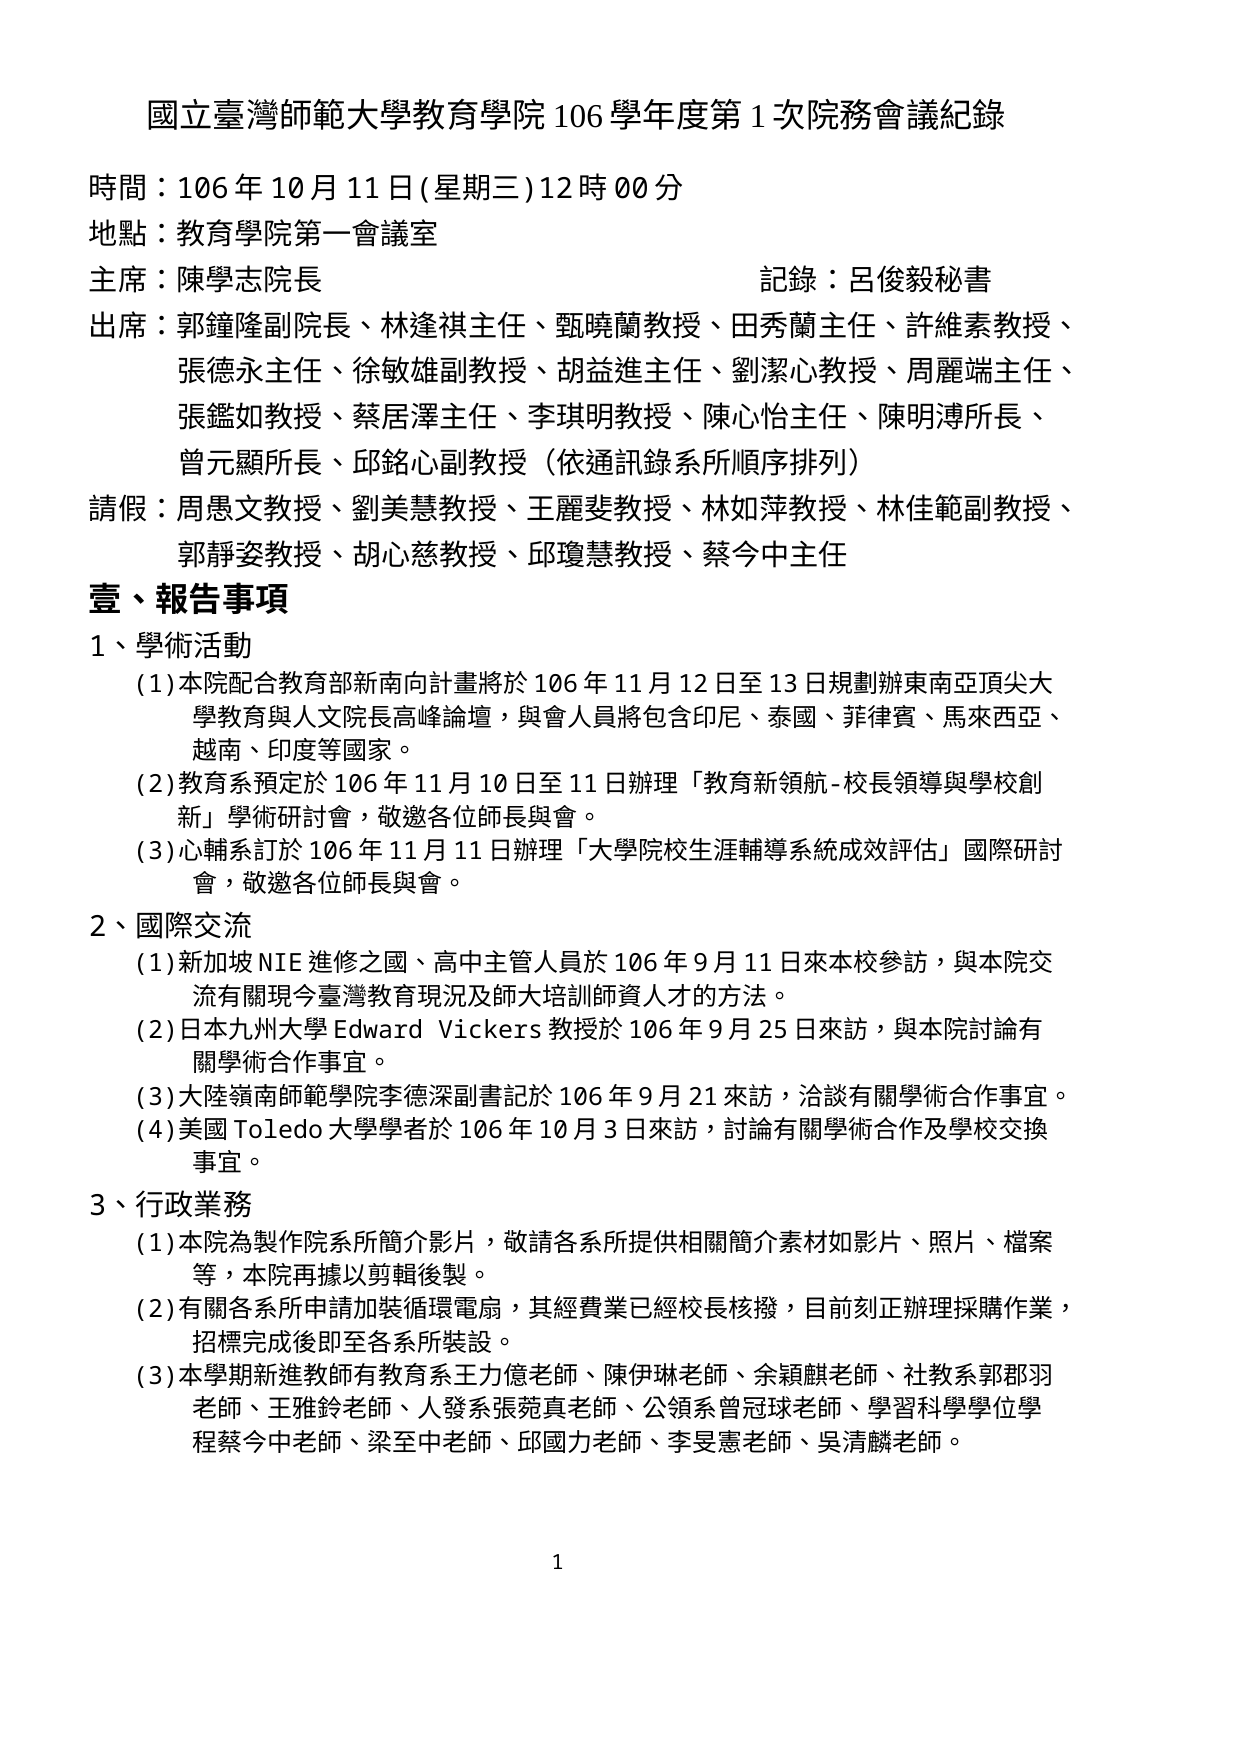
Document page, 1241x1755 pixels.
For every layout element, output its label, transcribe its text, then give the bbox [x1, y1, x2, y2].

list 美國Toledo大學學者於106年10月3日來訪，討論有關學術合作及學校交換事宜。 [133, 1112, 1063, 1178]
text 國立臺灣師範大學教育學院106學年度第1次院務會議紀錄 [89, 89, 1063, 137]
list 行政業務 [89, 1178, 1063, 1224]
list 國際交流 [89, 899, 1063, 945]
list 新加坡NIE進修之國、高中主管人員於106年9月11日來本校參訪，與本院交流有關現今臺灣教育現況及師大培訓師資人才的方法。 [133, 945, 1063, 1012]
list 本院配合教育部新南向計畫將於106年11月12日至13日規劃辦東南亞頂尖大學教育與人文院長高峰論壇，與會人員將包含印尼、泰國、菲律賓、馬來西亞、越南、印度等國家。 [133, 666, 1063, 766]
list 心輔系訂於106年11月11日辦理「大學院校生涯輔導系統成效評估」國際研討會，敬邀各位師長與會。 [133, 833, 1063, 899]
list 大陸嶺南師範學院李德深副書記於106年9月21來訪，洽談有關學術合作事宜。 [133, 1078, 1063, 1112]
list 學術活動 [89, 620, 1063, 666]
list 日本九州大學Edward Vickers教授於106年9月25日來訪，與本院討論有關學術合作事宜。 [133, 1012, 1063, 1078]
text 請假：周愚文教授、劉美慧教授、王麗斐教授、林如萍教授、林佳範副教授、郭靜姿教授、胡心慈教授、邱瓊慧教授、蔡今中主任 [89, 483, 1063, 574]
text 地點：教育學院第一會議室 [89, 208, 1063, 253]
list 本學期新進教師有教育系王力億老師、陳伊琳老師、余穎麒老師、社教系郭郡羽老師、王雅鈴老師、人發系張菀真老師、公領系曾冠球老師、學習科學學位學程蔡今中老師、梁至中老師、邱國力老師、李旻憲老師、吳清麟老師。 [133, 1358, 1063, 1458]
text 壹、報告事項 [89, 574, 1063, 620]
text 主席：陳學志院長 記錄：呂俊毅秘書 [89, 253, 1063, 299]
list 有關各系所申請加裝循環電扇，其經費業已經校長核撥，目前刻正辦理採購作業，招標完成後即至各系所裝設。 [133, 1291, 1063, 1358]
text 時間：106年10月11日(星期三)12時00分 [89, 162, 1063, 208]
list 本院為製作院系所簡介影片，敬請各系所提供相關簡介素材如影片、照片、檔案等，本院再據以剪輯後製。 [133, 1224, 1063, 1291]
list 教育系預定於106年11月10日至11日辦理「教育新領航-校長領導與學校創新」學術研討會，敬邀各位師長與會。 [133, 766, 1063, 833]
text 出席：郭鐘隆副院長、林逢祺主任、甄曉蘭教授、田秀蘭主任、許維素教授、張德永主任、徐敏雄副教授、胡益進主任、劉潔心教授、周麗端主任、張鑑如教授、蔡居澤主任、李琪明教授、陳心怡主任、陳明溥所長、曾元顯所長、邱銘心副教授（依通訊錄系所順序排列） [89, 299, 1063, 483]
